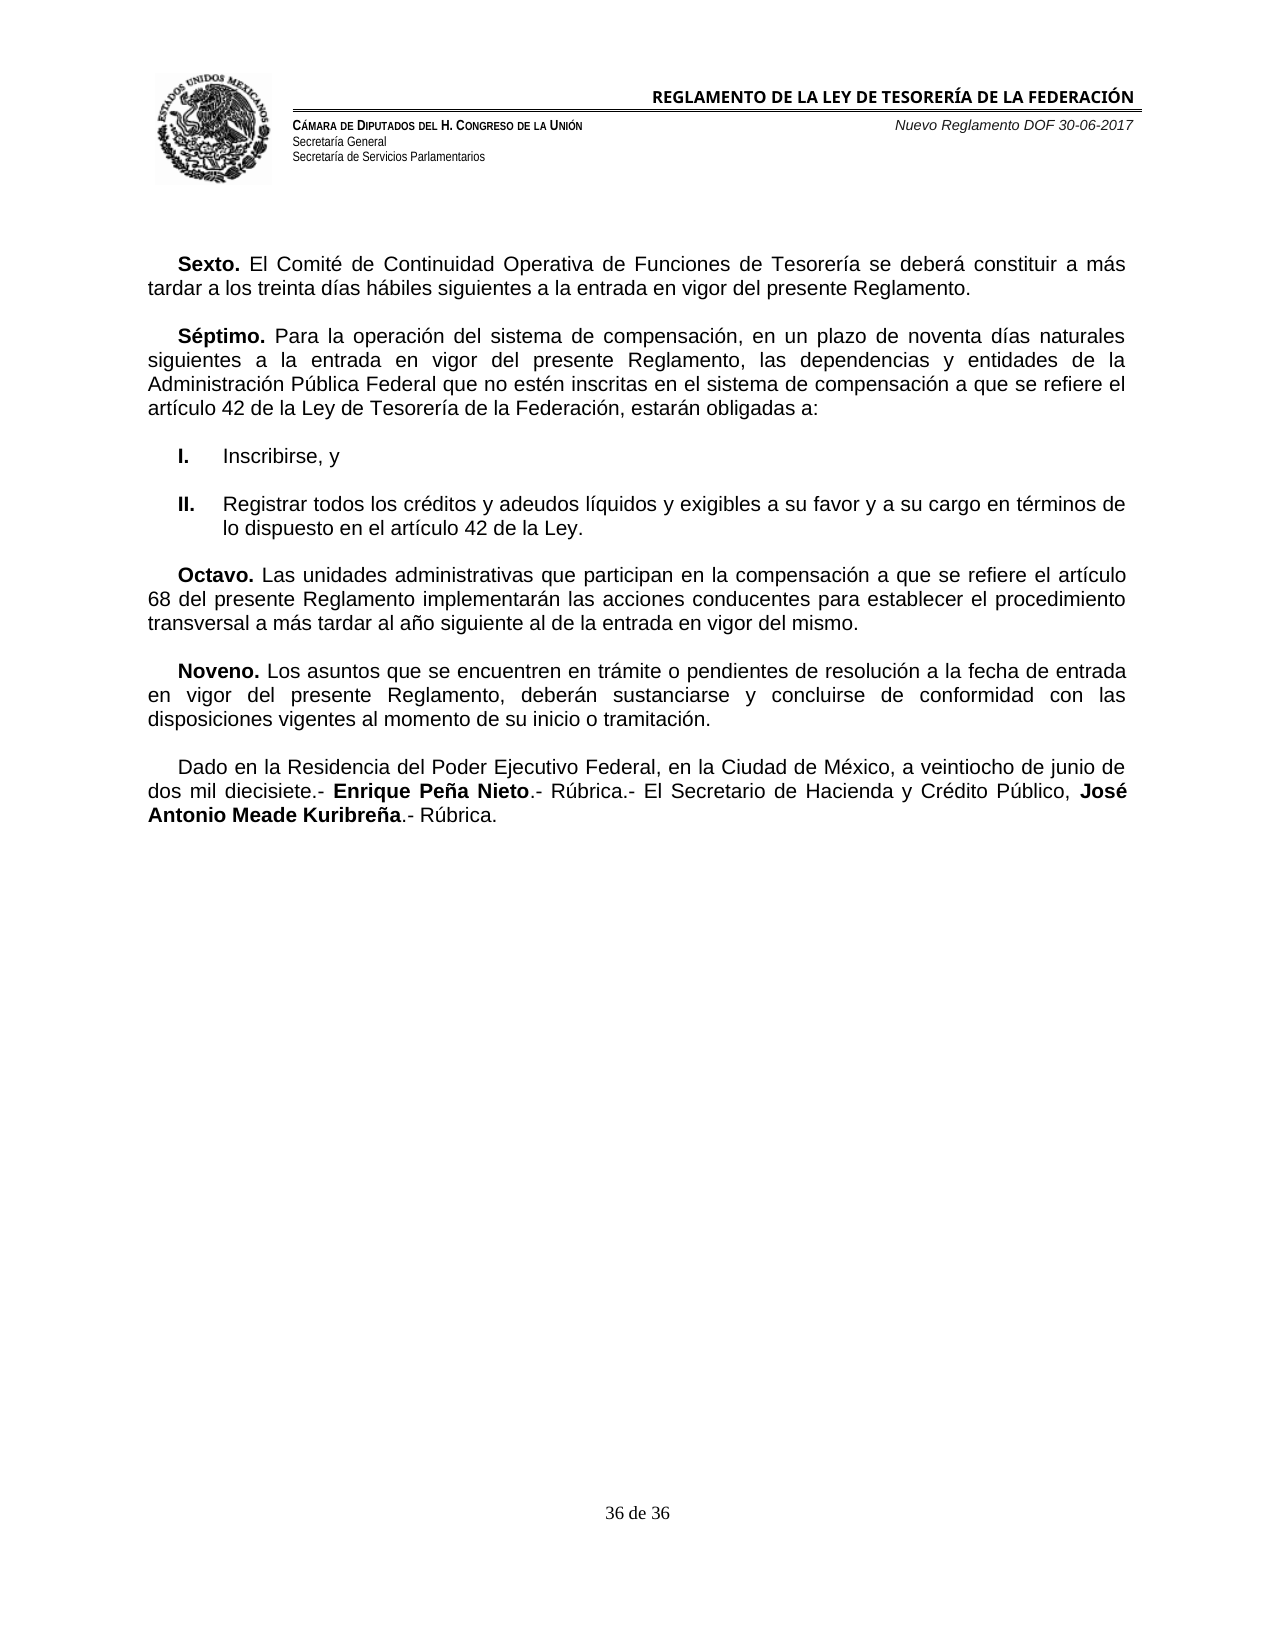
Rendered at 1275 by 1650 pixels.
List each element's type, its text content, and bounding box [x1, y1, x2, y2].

text Séptimo. Para la operación del sistema de compensación, en un plazo de noventa días naturales siguientes a la entrada en vigor del presente Reglamento, las dependencias y entidades de la Administración Pública Federal que no estén inscritas en el sistema de compensación a que se refiere el artículo 42 de la Ley de Tesorería de la Federación, estarán obligadas a: [148, 324, 1127, 419]
text Dado en la Residencia del Poder Ejecutivo Federal, en la Ciudad de México, a veintiocho de junio de dos mil diecisiete.- Enrique Peña Nieto.- Rúbrica.- El Secretario de Hacienda y Crédito Público, José Antonio Meade Kuribreña.- Rúbrica. [148, 755, 1127, 827]
text I. Inscribirse, y [178, 443, 1127, 467]
text Noveno. Los asuntos que se encuentren en trámite o pendientes de resolución a la fecha de entrada en vigor del presente Reglamento, deberán sustanciarse y concluirse de conformidad con las disposiciones vigentes al momento de su inicio o tramitación. [148, 659, 1127, 731]
text Octavo. Las unidades administrativas que participan en la compensación a que se refiere el artículo 68 del presente Reglamento implementarán las acciones conducentes para establecer el procedimiento transversal a más tardar al año siguiente al de la entrada en vigor del mismo. [148, 563, 1127, 635]
text II. Registrar todos los créditos y adeudos líquidos y exigibles a su favor y a su cargo en términos de lo dispuesto en el artículo 42 de la Ley. [178, 491, 1127, 539]
text Sexto. El Comité de Continuidad Operativa de Funciones de Tesorería se deberá constituir a más tardar a los treinta días hábiles siguientes a la entrada en vigor del presente Reglamento. [148, 252, 1127, 300]
